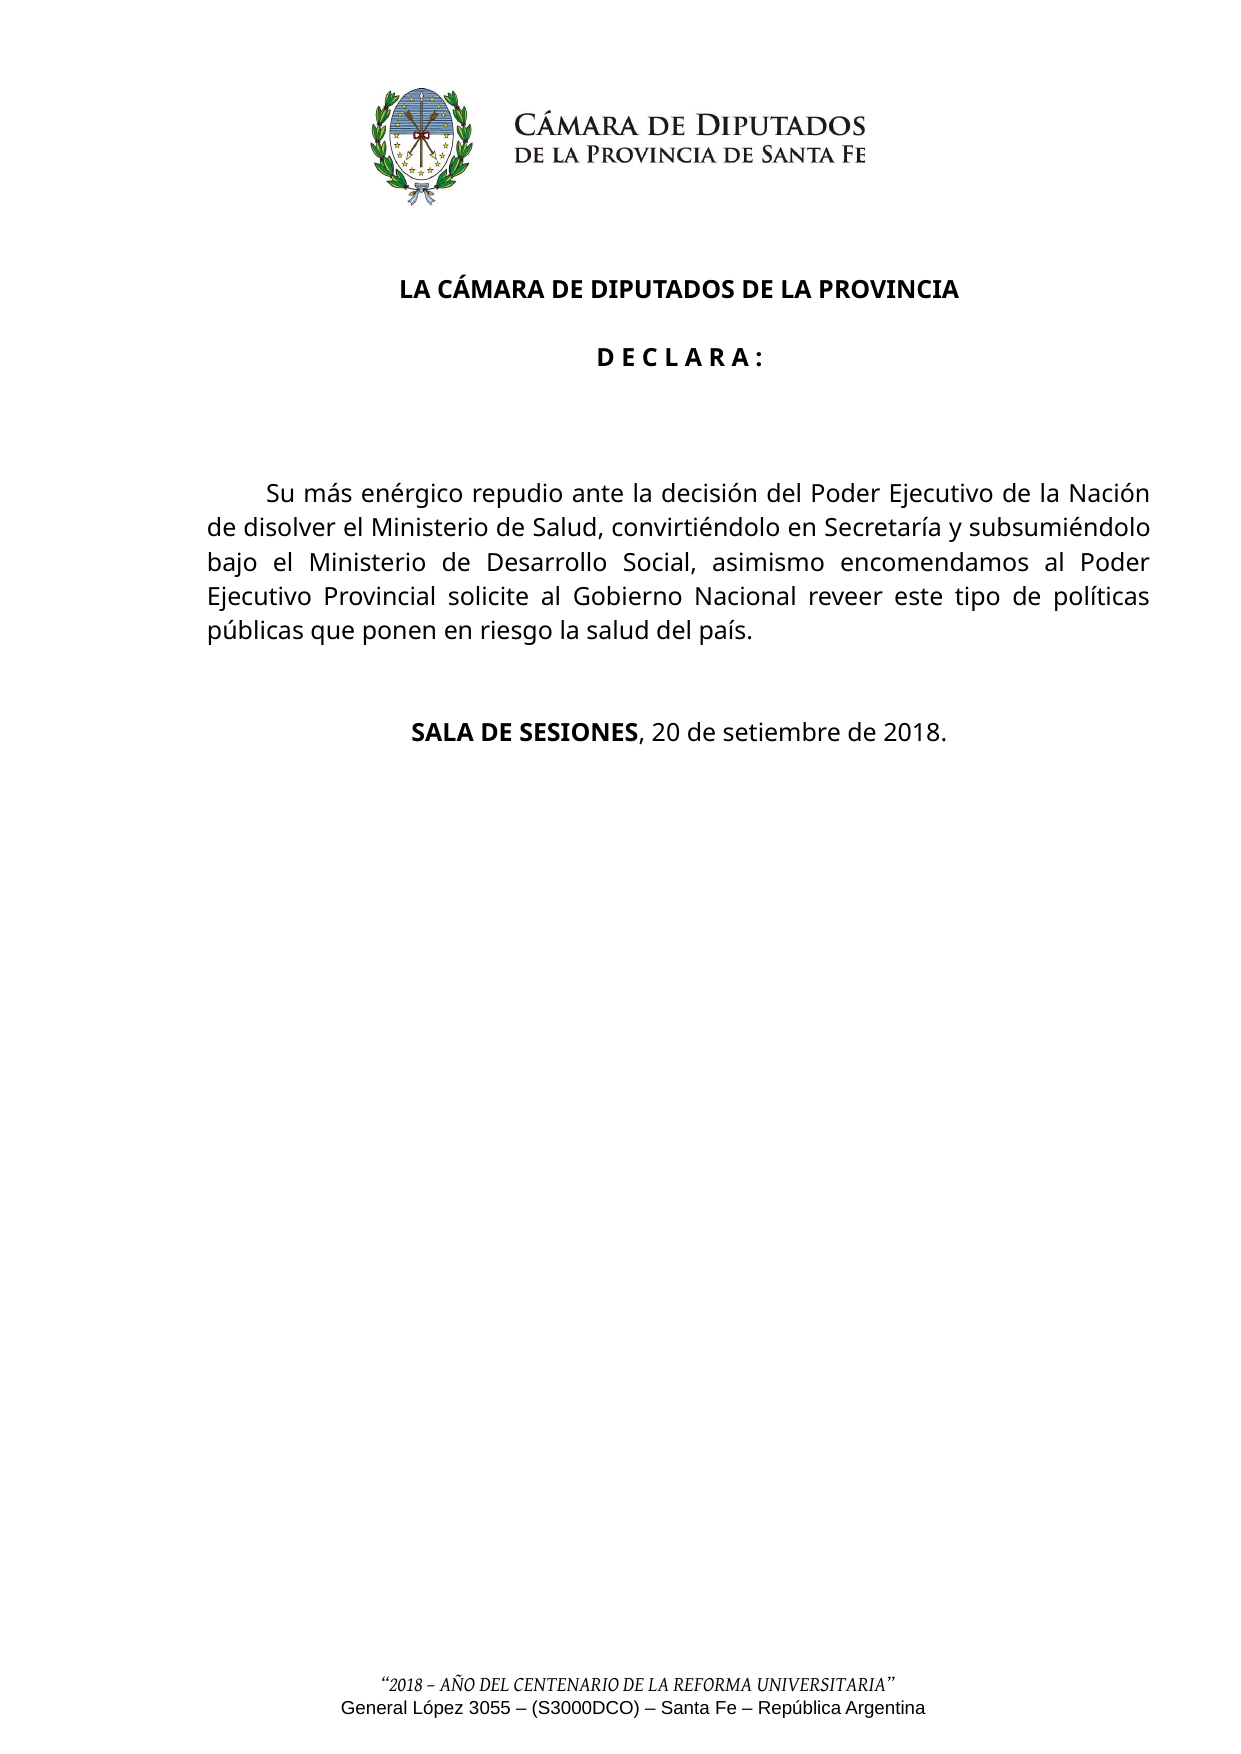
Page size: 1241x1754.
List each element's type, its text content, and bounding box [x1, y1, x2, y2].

text Su más enérgico repudio ante la decisión del Poder Ejecutivo de la Nación de disolver el Ministerio de Salud, convirtiéndolo en Secretaría y subsumiéndolo bajo el Ministerio de Desarrollo Social, asimismo encomendamos al Poder Ejecutivo Provincial solicite al Gobierno Nacional reveer este tipo de políticas públicas que ponen en riesgo la salud del país. [207, 476, 1152, 646]
text LA CÁMARA DE DIPUTADOS DE LA PROVINCIA [207, 272, 1152, 306]
text SALA DE SESIONES, 20 de setiembre de 2018. [207, 714, 1152, 748]
text D E C L A R A : [207, 340, 1152, 374]
picture [370, 88, 866, 210]
